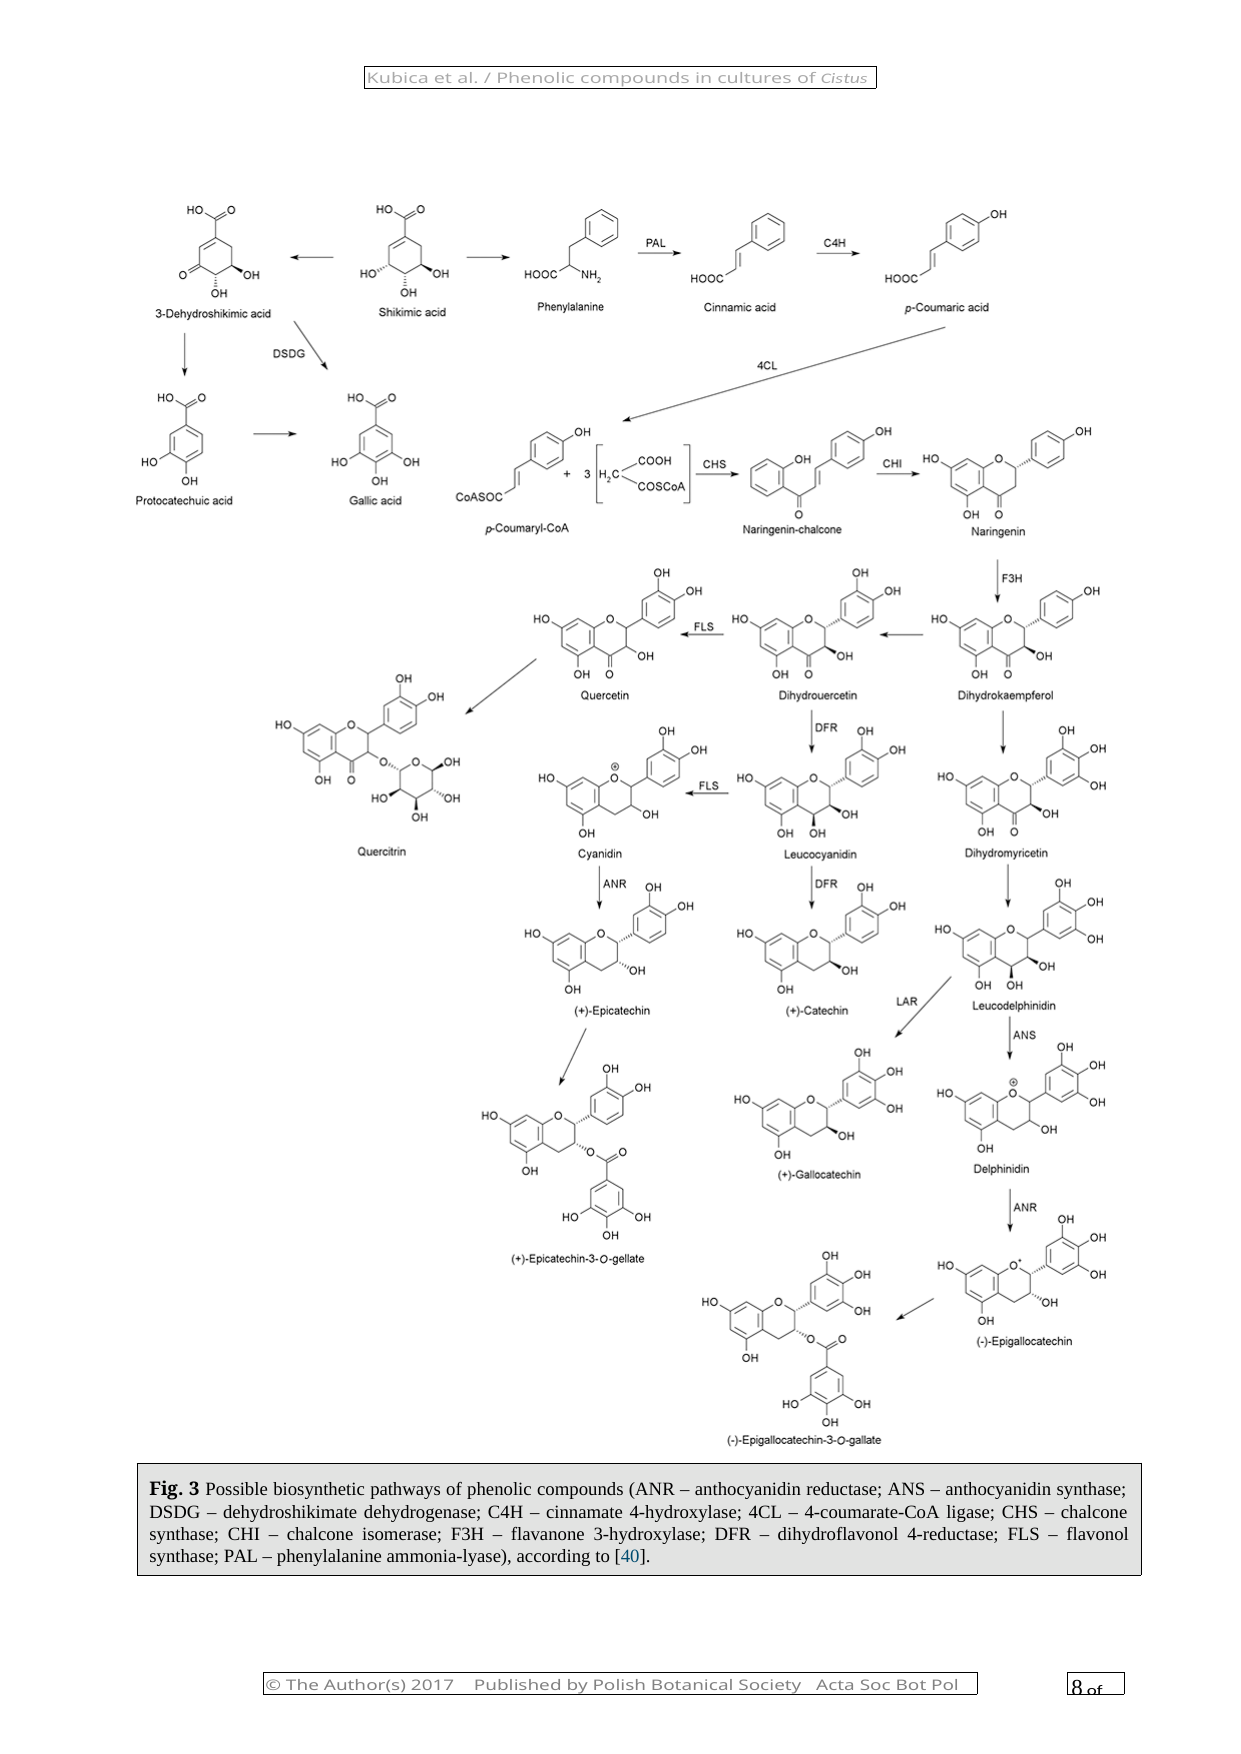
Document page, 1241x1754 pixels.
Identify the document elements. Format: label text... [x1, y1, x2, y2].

text Fig. 3 Possible biosynthetic pathways of phenolic compounds (ANR – anthocyanidin reductase; ANS – anthocyanidin synthase; DSDG – dehydroshikimate dehydrogenase; C4H – cinnamate 4-hydroxylase; 4CL – 4-coumarate-CoA ligase; CHS – chalcone synthase; CHI – chalcone isomerase; F3H – flavanone 3-hydroxylase; DFR – dihydroflavonol 4-reductase; FLS – flavonol synthase; PAL – phenylalanine ammonia-lyase), according to [40]. [149, 1476, 1128, 1566]
picture [122, 180, 1118, 1458]
